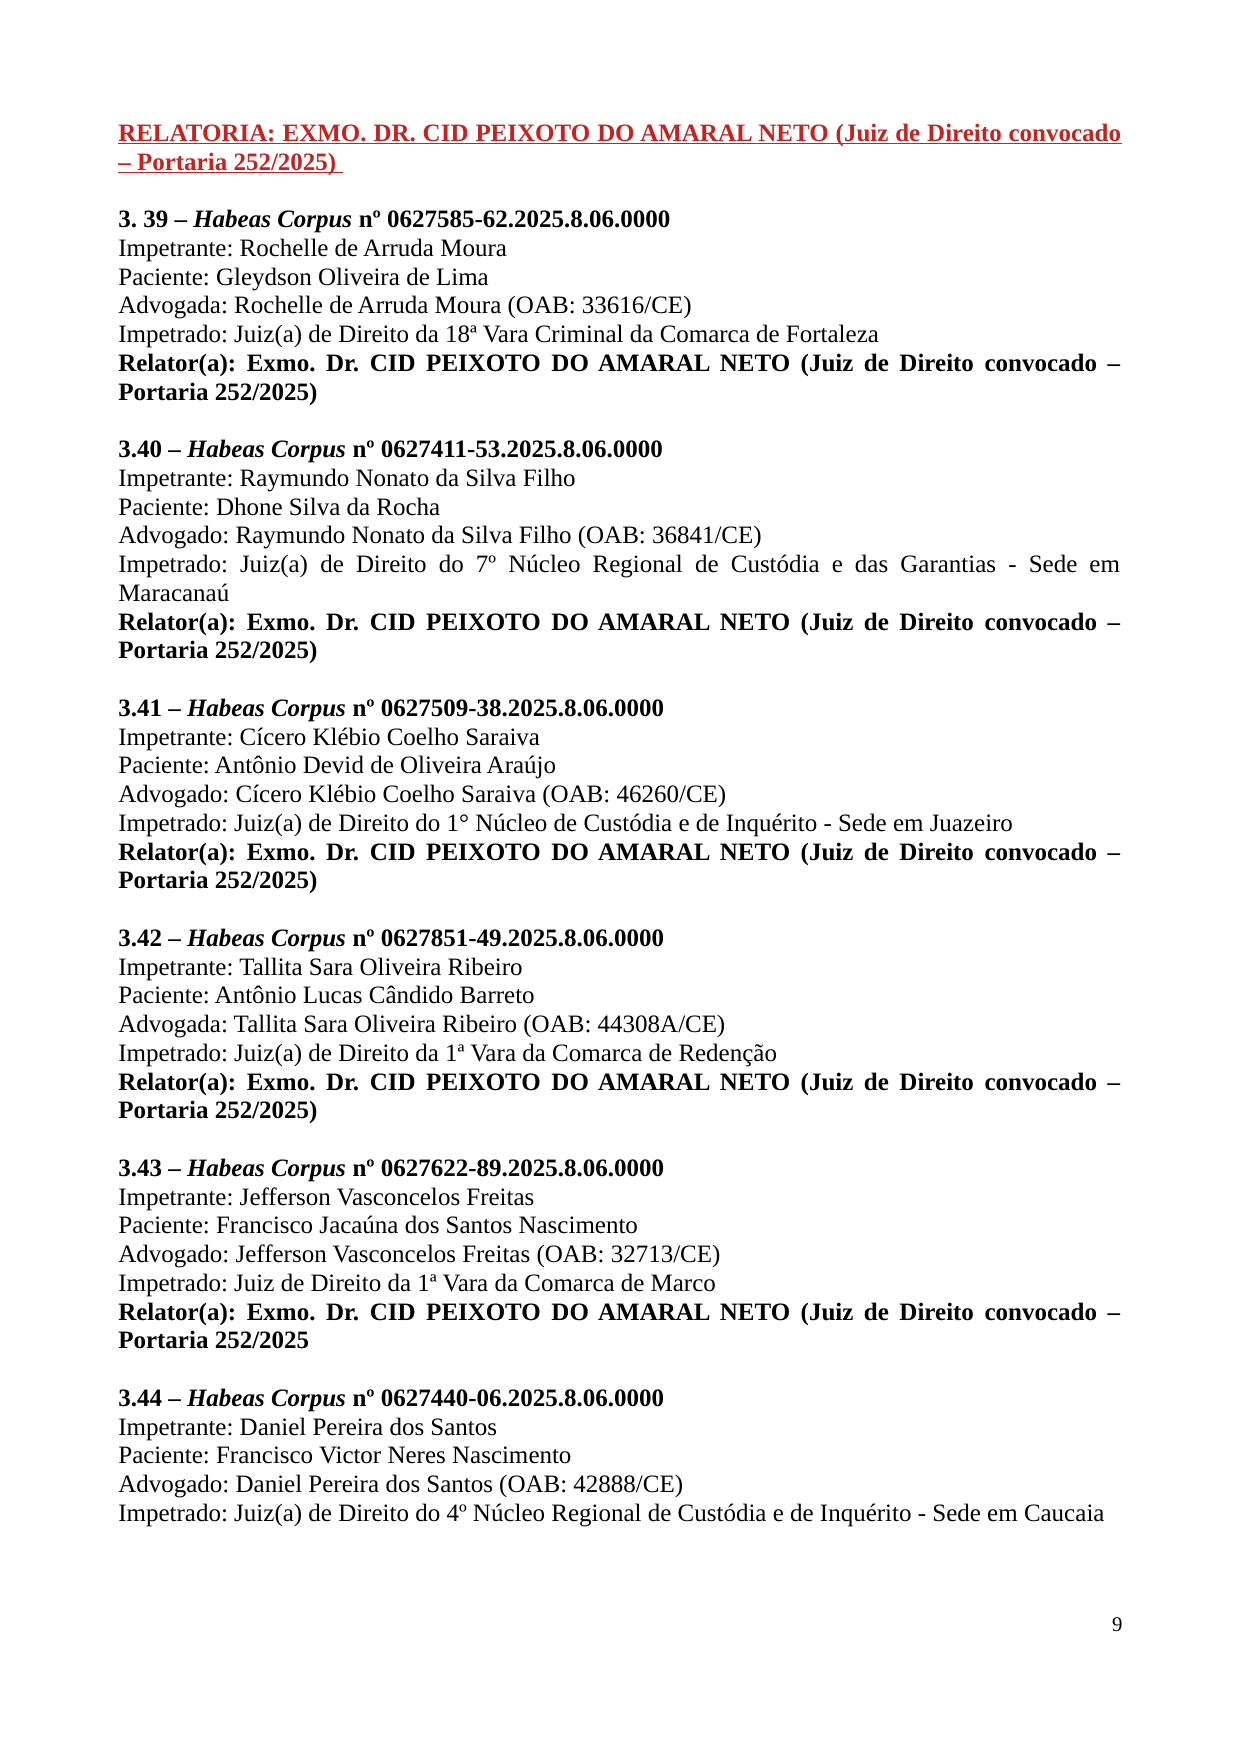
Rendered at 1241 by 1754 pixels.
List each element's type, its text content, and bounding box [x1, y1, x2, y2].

text Impetrante: Cícero Klébio Coelho Saraiva [118, 722, 1122, 751]
text RELATORIA: EXMO. DR. CID PEIXOTO DO AMARAL NETO (Juiz de Direito convocado [118, 118, 1122, 143]
text Advogada: Tallita Sara Oliveira Ribeiro (OAB: 44308A/CE) [118, 1009, 1122, 1038]
text Relator(a): Exmo. Dr. CID PEIXOTO DO AMARAL NETO (Juiz de Direito convocado – Portaria 252/2025 [118, 1297, 1122, 1354]
text Advogado: Raymundo Nonato da Silva Filho (OAB: 36841/CE) [118, 521, 1122, 549]
text Impetrado: Juiz(a) de Direito da 1ª Vara da Comarca de Redenção [118, 1038, 1122, 1067]
text Impetrado: Juiz(a) de Direito da 18ª Vara Criminal da Comarca de Fortaleza [118, 319, 1122, 348]
text Advogada: Rochelle de Arruda Moura (OAB: 33616/CE) [118, 291, 1122, 319]
text Advogado: Jefferson Vasconcelos Freitas (OAB: 32713/CE) [118, 1239, 1122, 1268]
text Paciente: Dhone Silva da Rocha [118, 492, 1122, 521]
text 3.42 – Habeas Corpus nº 0627851-49.2025.8.06.0000 [118, 923, 1122, 952]
text Relator(a): Exmo. Dr. CID PEIXOTO DO AMARAL NETO (Juiz de Direito convocado – Portaria 252/2025) [118, 837, 1122, 894]
text Impetrante: Jefferson Vasconcelos Freitas [118, 1182, 1122, 1211]
text Relator(a): Exmo. Dr. CID PEIXOTO DO AMARAL NETO (Juiz de Direito convocado – Portaria 252/2025) [118, 348, 1122, 406]
text Impetrado: Juiz(a) de Direito do 4º Núcleo Regional de Custódia e de Inquérito - Sede em Caucaia [118, 1498, 1122, 1527]
text Impetrante: Raymundo Nonato da Silva Filho [118, 463, 1122, 492]
text 3. 39 – Habeas Corpus nº 0627585-62.2025.8.06.0000 [118, 204, 1122, 233]
text Relator(a): Exmo. Dr. CID PEIXOTO DO AMARAL NETO (Juiz de Direito convocado – Portaria 252/2025) [118, 607, 1122, 664]
text – Portaria 252/2025) [118, 144, 1122, 176]
text Paciente: Francisco Victor Neres Nascimento [118, 1441, 1122, 1469]
text Impetrado: Juiz(a) de Direito do 1° Núcleo de Custódia e de Inquérito - Sede em Juazeiro [118, 808, 1122, 837]
text Paciente: Francisco Jacaúna dos Santos Nascimento [118, 1211, 1122, 1239]
text Paciente: Antônio Lucas Cândido Barreto [118, 981, 1122, 1009]
text Paciente: Antônio Devid de Oliveira Araújo [118, 751, 1122, 779]
text Relator(a): Exmo. Dr. CID PEIXOTO DO AMARAL NETO (Juiz de Direito convocado – Portaria 252/2025) [118, 1067, 1122, 1124]
text 3.41 – Habeas Corpus nº 0627509-38.2025.8.06.0000 [118, 693, 1122, 722]
text Impetrante: Daniel Pereira dos Santos [118, 1412, 1122, 1441]
text Impetrante: Tallita Sara Oliveira Ribeiro [118, 952, 1122, 981]
text Impetrado: Juiz de Direito da 1ª Vara da Comarca de Marco [118, 1268, 1122, 1297]
text Paciente: Gleydson Oliveira de Lima [118, 262, 1122, 291]
text Advogado: Daniel Pereira dos Santos (OAB: 42888/CE) [118, 1469, 1122, 1498]
text Impetrado: Juiz(a) de Direito do 7º Núcleo Regional de Custódia e das Garantias - Sede em Maracanaú [118, 549, 1122, 607]
text 3.44 – Habeas Corpus nº 0627440-06.2025.8.06.0000 [118, 1383, 1122, 1412]
text Advogado: Cícero Klébio Coelho Saraiva (OAB: 46260/CE) [118, 779, 1122, 808]
text 3.40 – Habeas Corpus nº 0627411-53.2025.8.06.0000 [118, 434, 1122, 463]
text 3.43 – Habeas Corpus nº 0627622-89.2025.8.06.0000 [118, 1153, 1122, 1182]
text Impetrante: Rochelle de Arruda Moura [118, 233, 1122, 262]
